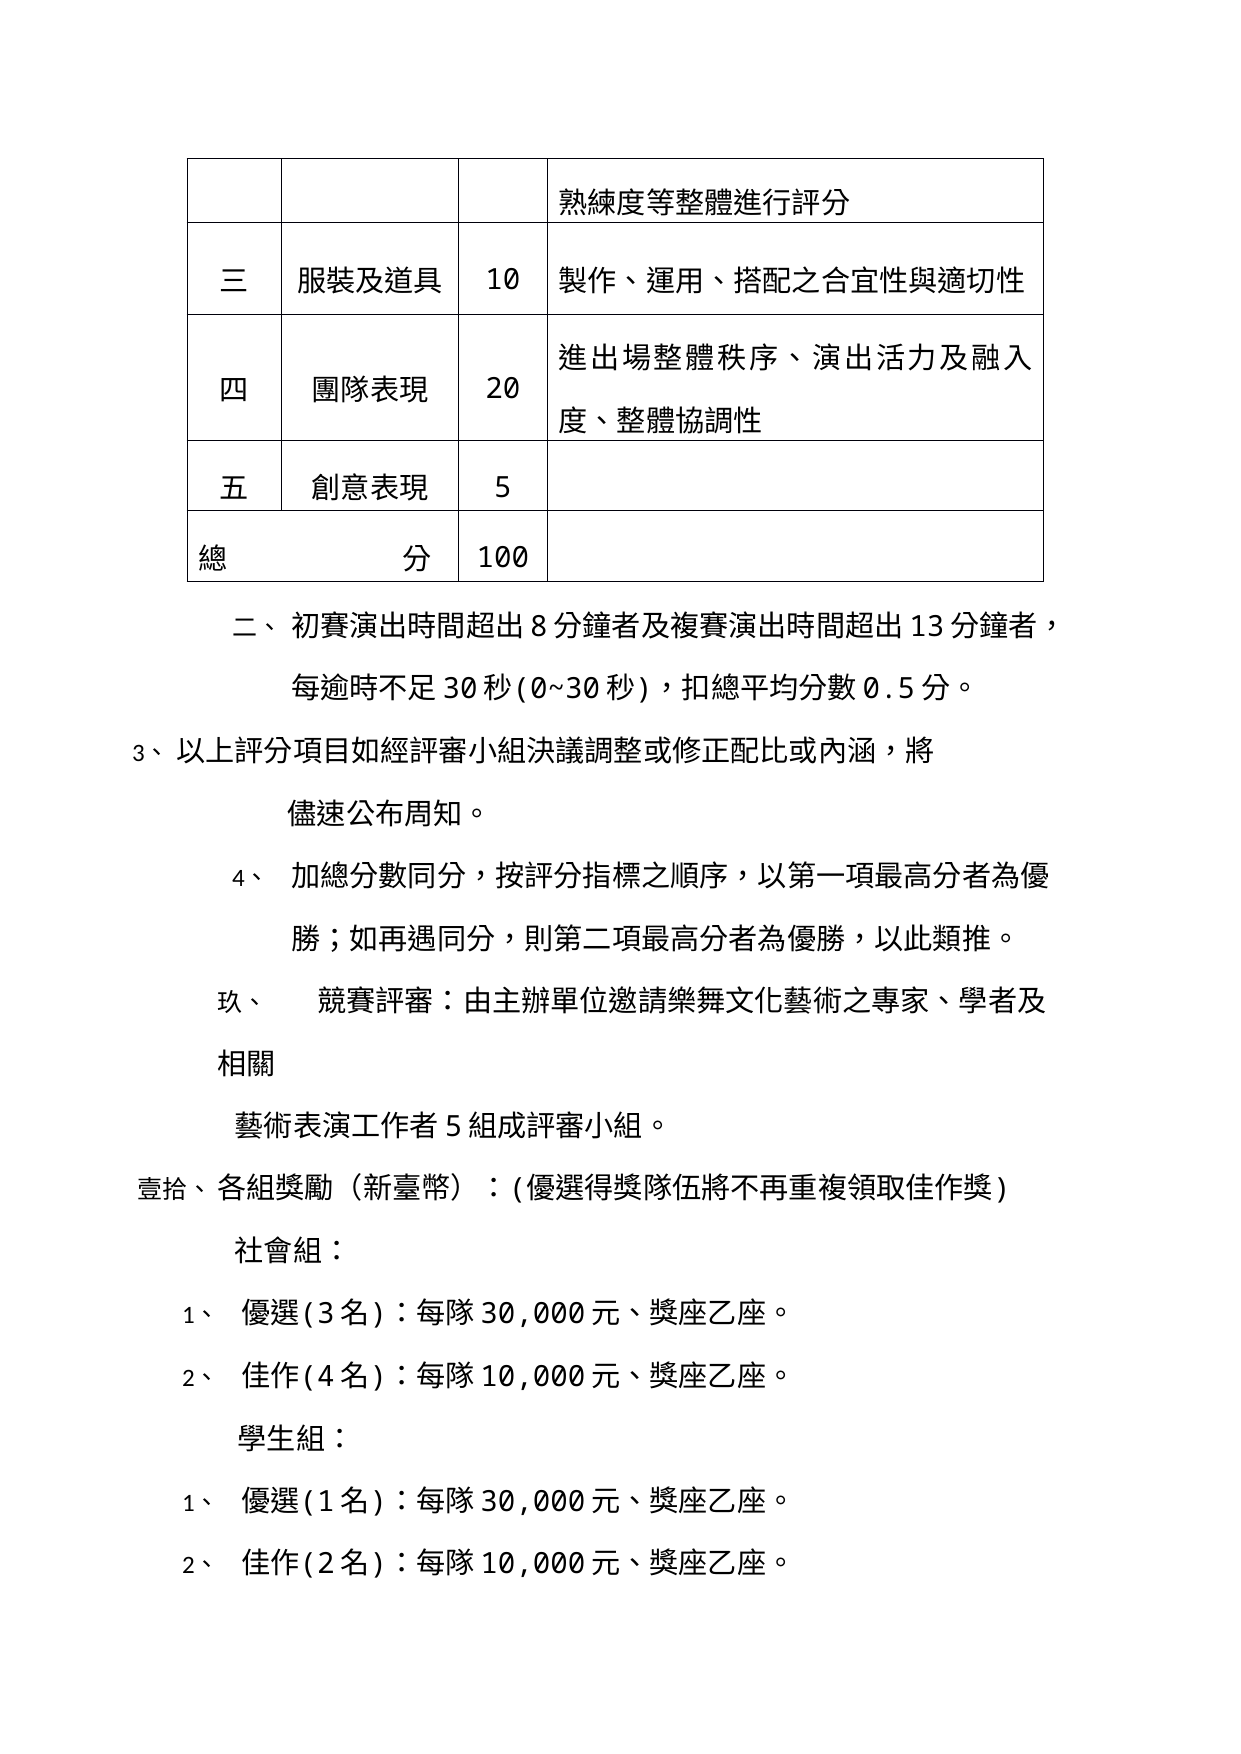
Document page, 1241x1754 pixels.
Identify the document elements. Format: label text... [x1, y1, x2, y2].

table_cell 服裝及道具 [282, 223, 458, 313]
table_cell 製作、運用、搭配之合宜性與適切性 [548, 223, 1043, 313]
list 優選(1名)：每隊30,000元、獎座乙座。 [182, 1457, 1053, 1520]
list 以上評分項目如經評審小組決議調整或修正配比或內涵，將 [132, 707, 1103, 770]
text 儘速公布周知。 [287, 770, 1103, 832]
table_cell [188, 159, 281, 222]
table_cell 團隊表現 [282, 315, 458, 439]
table_cell 100 [459, 511, 547, 581]
list 佳作(2名)：每隊10,000元、獎座乙座。 [182, 1520, 1053, 1582]
list 佳作(4名)：每隊10,000元、獎座乙座。 [182, 1332, 1053, 1395]
table_cell 20 [459, 315, 547, 439]
table_cell 五 [188, 441, 281, 510]
text 社會組： [217, 1207, 1053, 1270]
list 各組獎勵（新臺幣）：(優選得獎隊伍將不再重複領取佳作獎) [137, 1145, 1053, 1207]
table_cell 進出場整體秩序、演出活力及融入度、整體協調性 [548, 315, 1043, 439]
table_cell 總 分 [188, 511, 458, 581]
list 加總分數同分，按評分指標之順序，以第一項最高分者為優勝；如再遇同分，則第二項最高分者為優勝，以此類推。 [232, 832, 1053, 957]
table_cell 10 [459, 223, 547, 313]
table_cell 四 [188, 315, 281, 439]
table_cell [548, 441, 1043, 510]
text 學生組： [237, 1395, 1053, 1457]
table_cell 創意表現 [282, 441, 458, 510]
table_cell 5 [459, 441, 547, 510]
table_cell 三 [188, 223, 281, 313]
table_cell [282, 159, 458, 222]
table_cell [459, 159, 547, 222]
list 優選(3名)：每隊30,000元、獎座乙座。 [182, 1270, 1053, 1332]
list 競賽評審：由主辦單位邀請樂舞文化藝術之專家、學者及相關 藝術表演工作者5組成評審小組。 [217, 957, 1053, 1145]
table_cell 熟練度等整體進行評分 [548, 159, 1043, 222]
table_cell [548, 511, 1043, 581]
text 每逾時不足30秒(0~30秒)，扣總平均分數0.5分。 [291, 645, 1132, 707]
list 初賽演出時間超出8分鐘者及複賽演出時間超出13分鐘者， [232, 582, 1132, 645]
